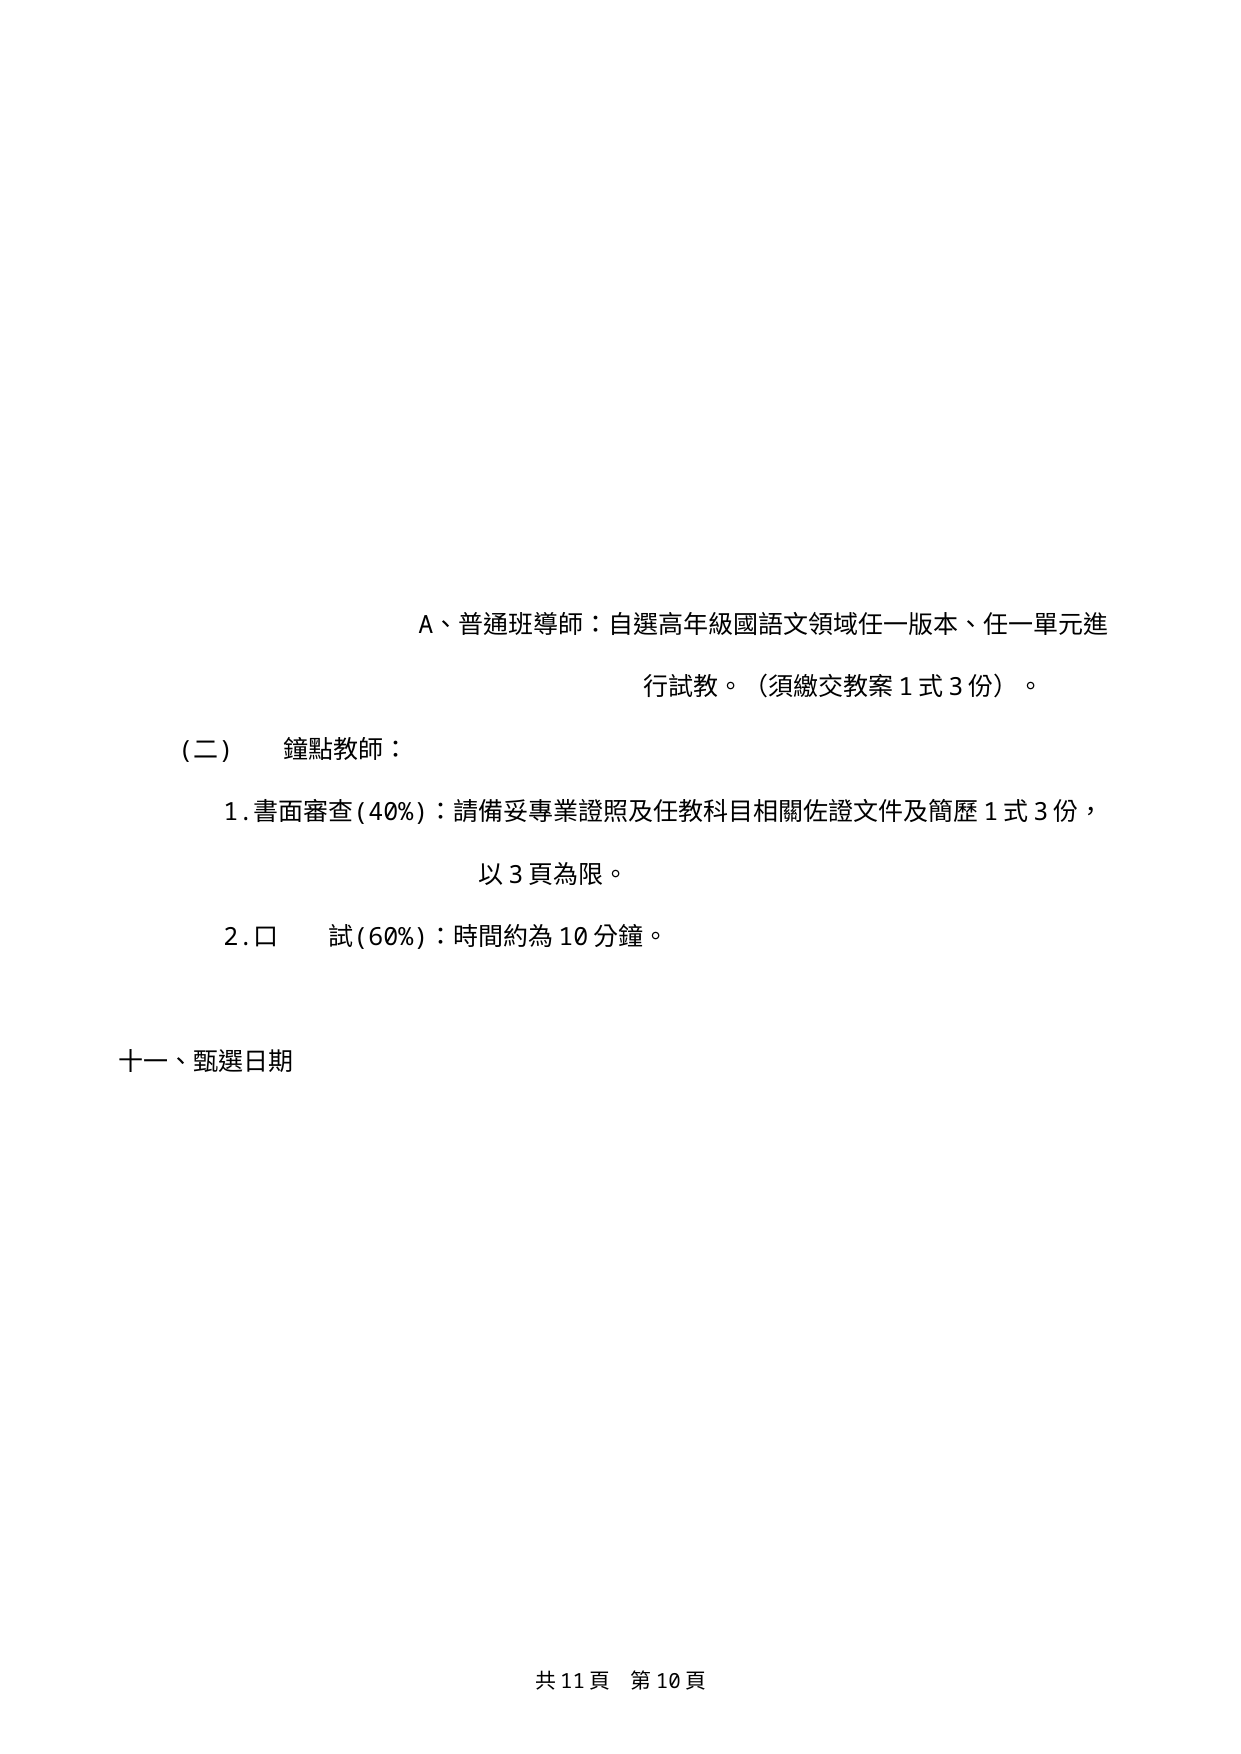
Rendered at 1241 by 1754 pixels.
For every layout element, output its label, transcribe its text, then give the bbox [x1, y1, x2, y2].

text 十一、甄選日期 [118, 1018, 1122, 1081]
text 1.書面審查(40%)：請備妥專業證照及任教科目相關佐證文件及簡歷1式3份， 以3頁為限。 [118, 768, 1122, 893]
text 2.口 試(60%)：時間約為10分鐘。 [118, 893, 1122, 956]
text (二) 鐘點教師： [118, 706, 1122, 768]
text A、普通班導師：自選高年級國語文領域任一版本、任一單元進 [118, 581, 1122, 643]
text 行試教。（須繳交教案1式3份）。 [118, 643, 1122, 706]
